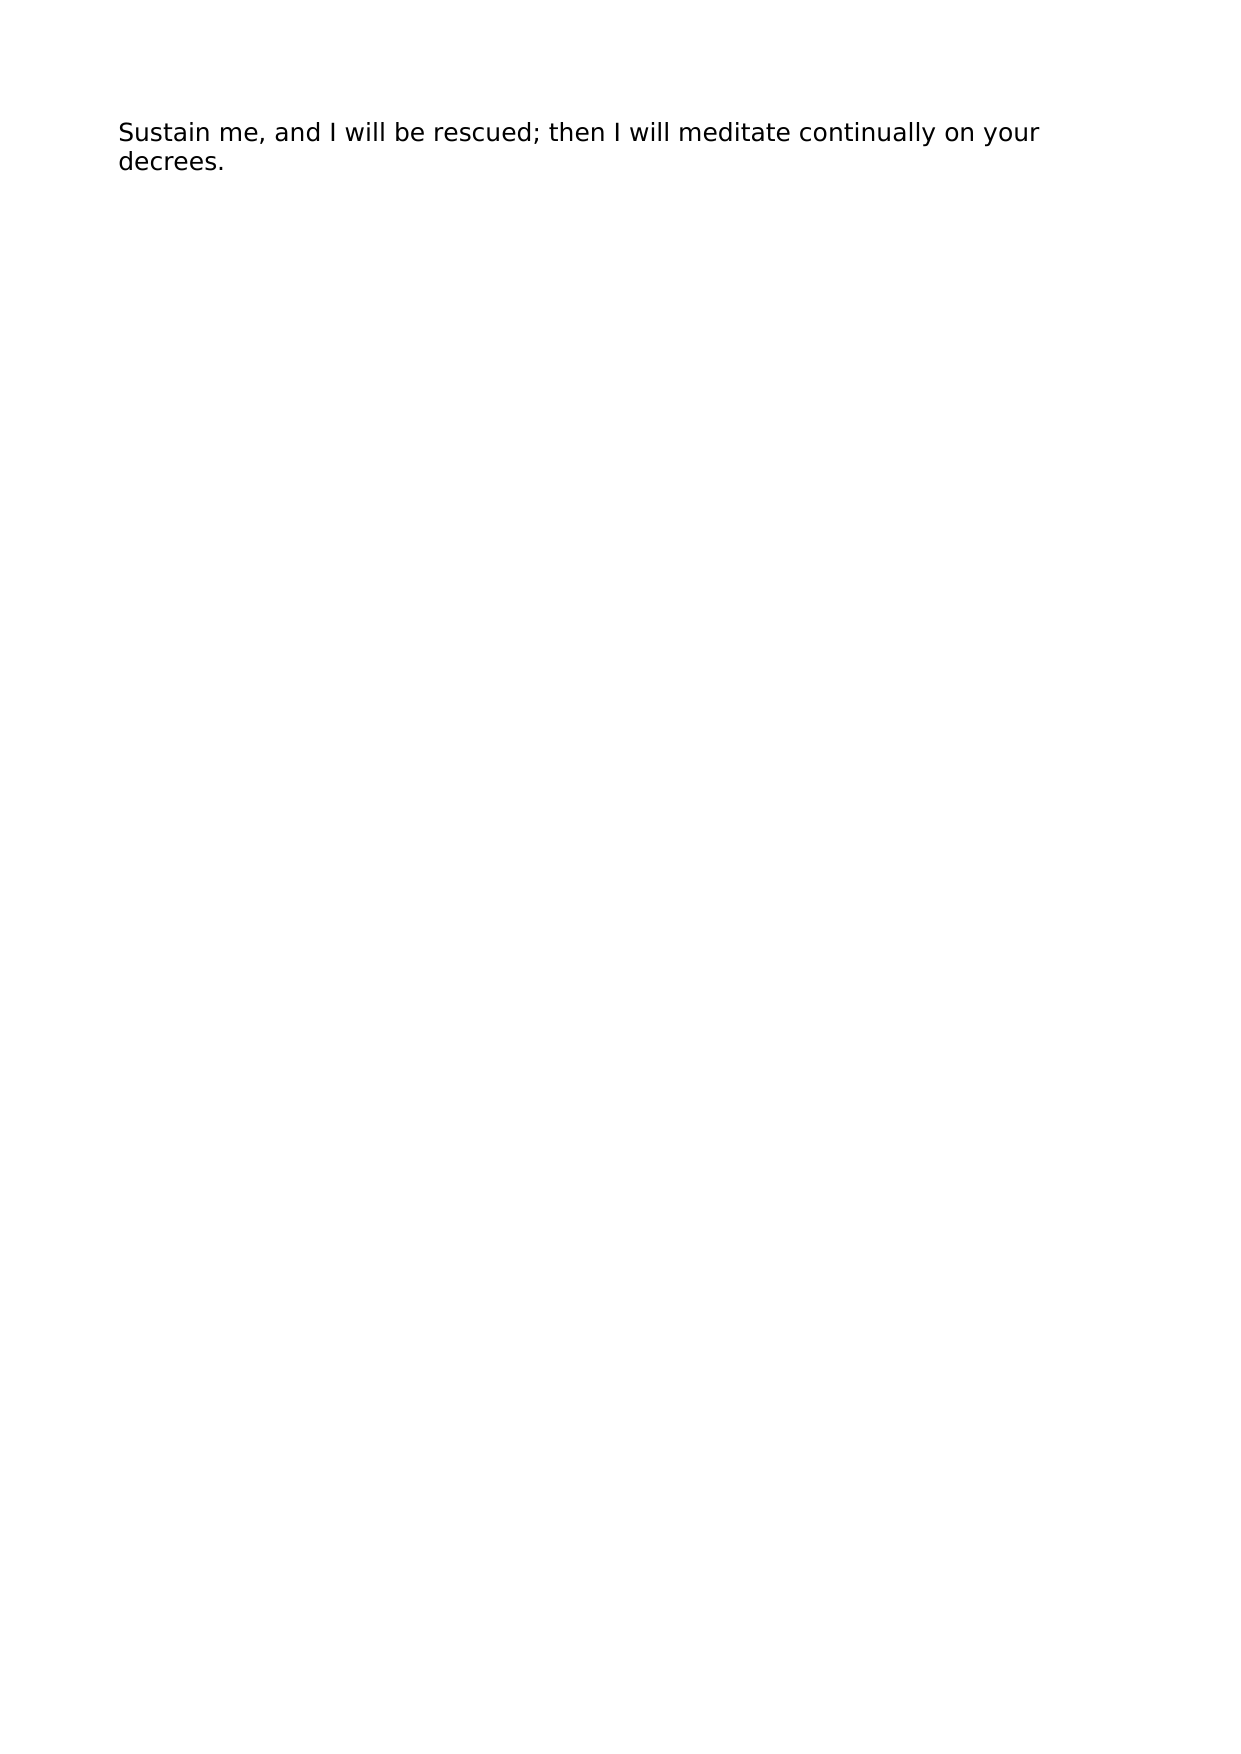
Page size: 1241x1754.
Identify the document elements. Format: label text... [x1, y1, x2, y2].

text Sustain me, and I will be rescued; then I will meditate continually on your decrees. [118, 118, 1122, 176]
